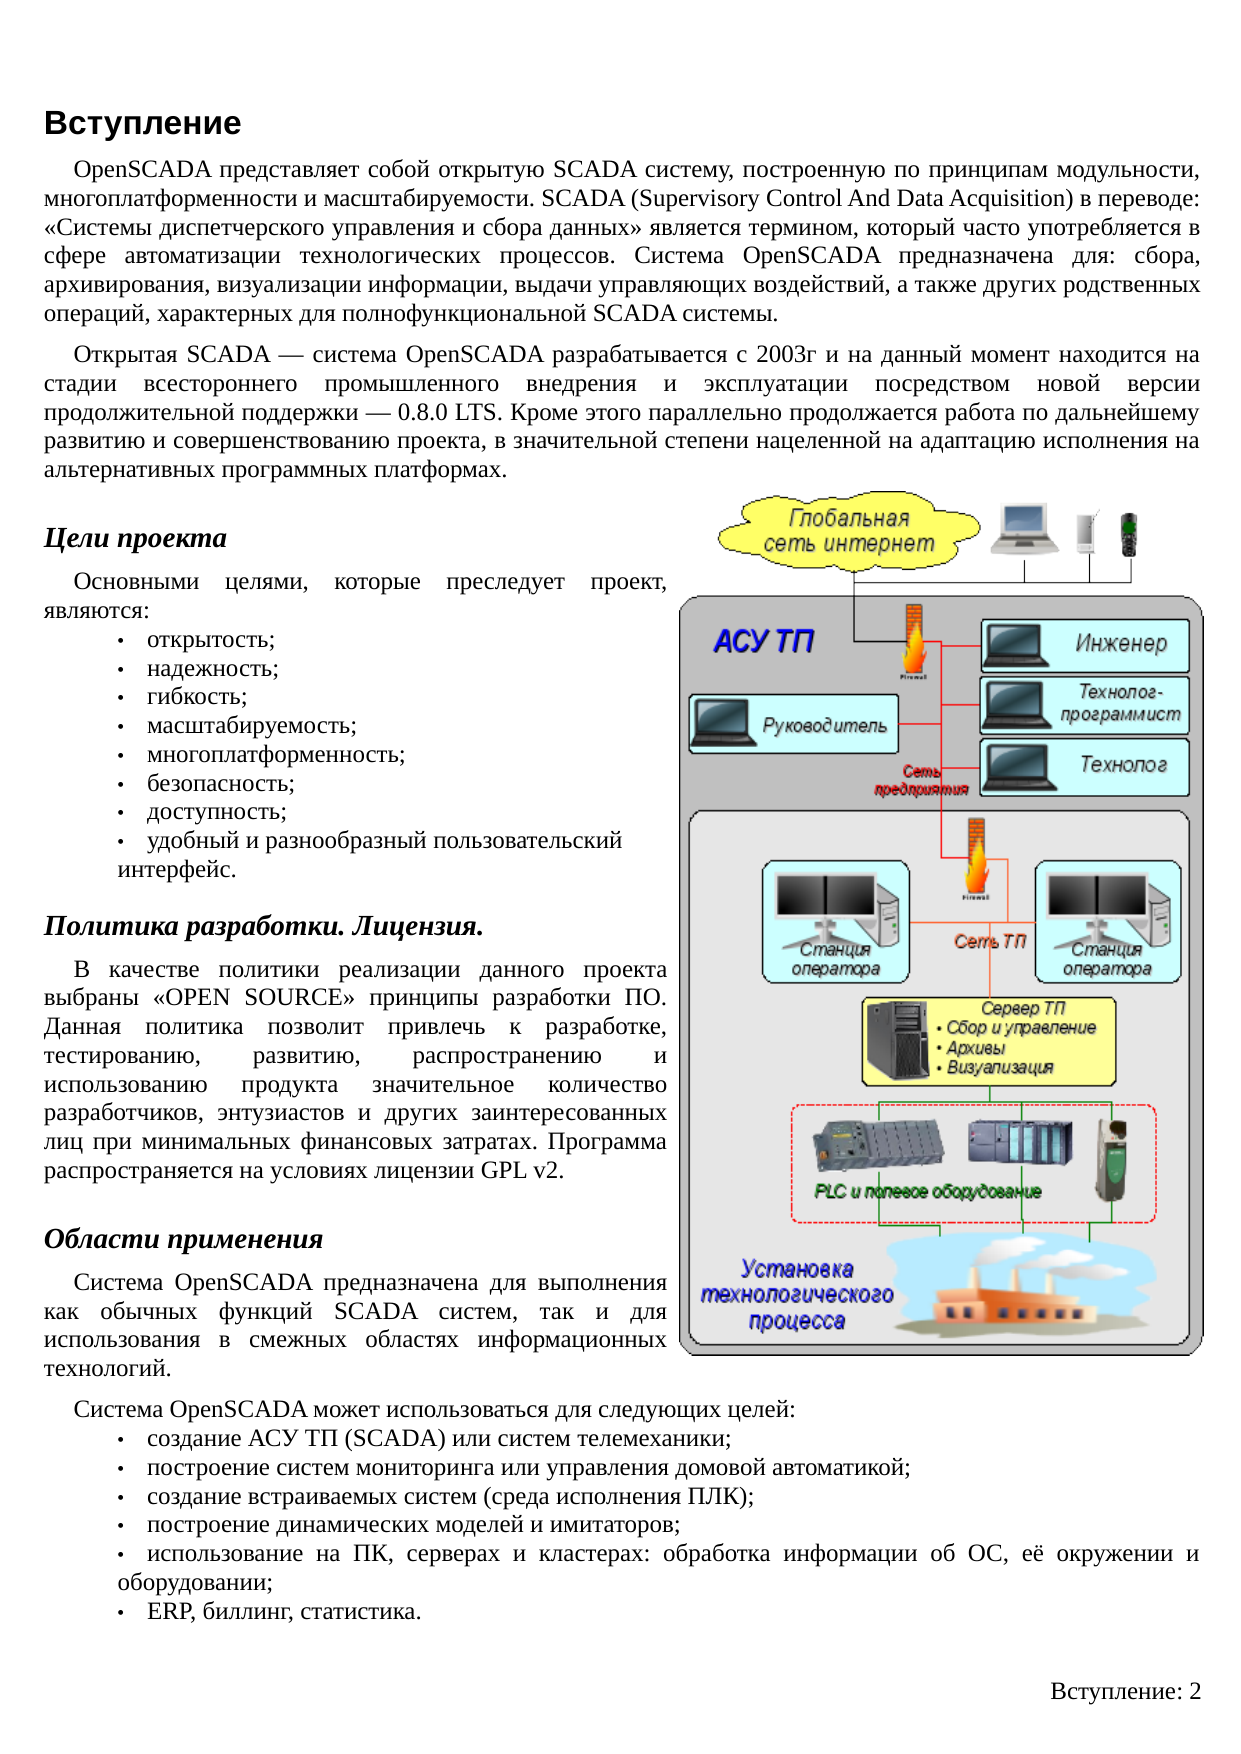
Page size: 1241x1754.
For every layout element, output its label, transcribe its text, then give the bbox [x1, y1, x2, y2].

list удобный и разнообразный пользовательский интерфейс. [88, 825, 679, 883]
list многоплатформенность; [88, 739, 679, 768]
subtitle Вступление [44, 103, 1202, 142]
list ERP, биллинг, статистика. [88, 1596, 1202, 1624]
text Система OpenSCADA предназначена для выполнения как обычных функций SCADA систем, так и для использования в смежных областях информационных технологий. [44, 1267, 1202, 1382]
list безопасность; [88, 768, 679, 796]
list открытость; [88, 624, 679, 653]
list доступность; [88, 796, 679, 825]
list построение динамических моделей и имитаторов; [88, 1509, 1202, 1538]
text OpenSCADA представляет собой открытую SCADA систему, построенную по принципам модульности, многоплатформенности и масштабируемости. SCADA (Supervisory Control And Data Acquisition) в переводе: «Системы диспетчерского управления и сбора данных» является термином, который часто употребляется в сфере автоматизации технологических процессов. Система OpenSCADA предназначена для: сбора, архивирования, визуализации информации, выдачи управляющих воздействий, а также других родственных операций, характерных для полнофункциональной SCADA системы. [44, 154, 1202, 327]
subtitle Области применения [44, 1221, 679, 1254]
list масштабируемость; [88, 710, 679, 739]
list гибкость; [88, 681, 679, 710]
list создание АСУ ТП (SCADA) или систем телемеханики; [88, 1423, 1202, 1452]
list надежность; [88, 653, 679, 681]
list создание встраиваемых систем (среда исполнения ПЛК); [88, 1481, 1202, 1509]
list использование на ПК, серверах и кластерах: обработка информации об ОС, её окружении и оборудовании; [88, 1538, 1202, 1596]
list Система OpenSCADA может использоваться для следующих целей: [44, 1394, 1202, 1423]
text В качестве политики реализации данного проекта выбраны «OPEN SOURCE» принципы разработки ПО. Данная политика позволит привлечь к разработке, тестированию, развитию, распространению и использованию продукта значительное количество разработчиков, энтузиастов и других заинтересованных лиц при минимальных финансовых затратах. Программа распространяется на условиях лицензии GPL v2. [44, 954, 679, 1184]
list построение систем мониторинга или управления домовой автоматикой; [88, 1452, 1202, 1481]
subtitle Цели проекта [44, 520, 679, 554]
subtitle Политика разработки. Лицензия. [44, 908, 679, 941]
picture [679, 491, 1204, 1356]
list Основными целями, которые преследует проект, являются: [44, 566, 679, 624]
text Открытая SCADA — система OpenSCADA разрабатывается с 2003г и на данный момент находится на стадии всестороннего промышленного внедрения и эксплуатации посредством новой версии продолжительной поддержки — 0.8.0 LTS. Кроме этого параллельно продолжается работа по дальнейшему развитию и совершенствованию проекта, в значительной степени нацеленной на адаптацию исполнения на альтернативных программных платформах. [44, 339, 1202, 483]
